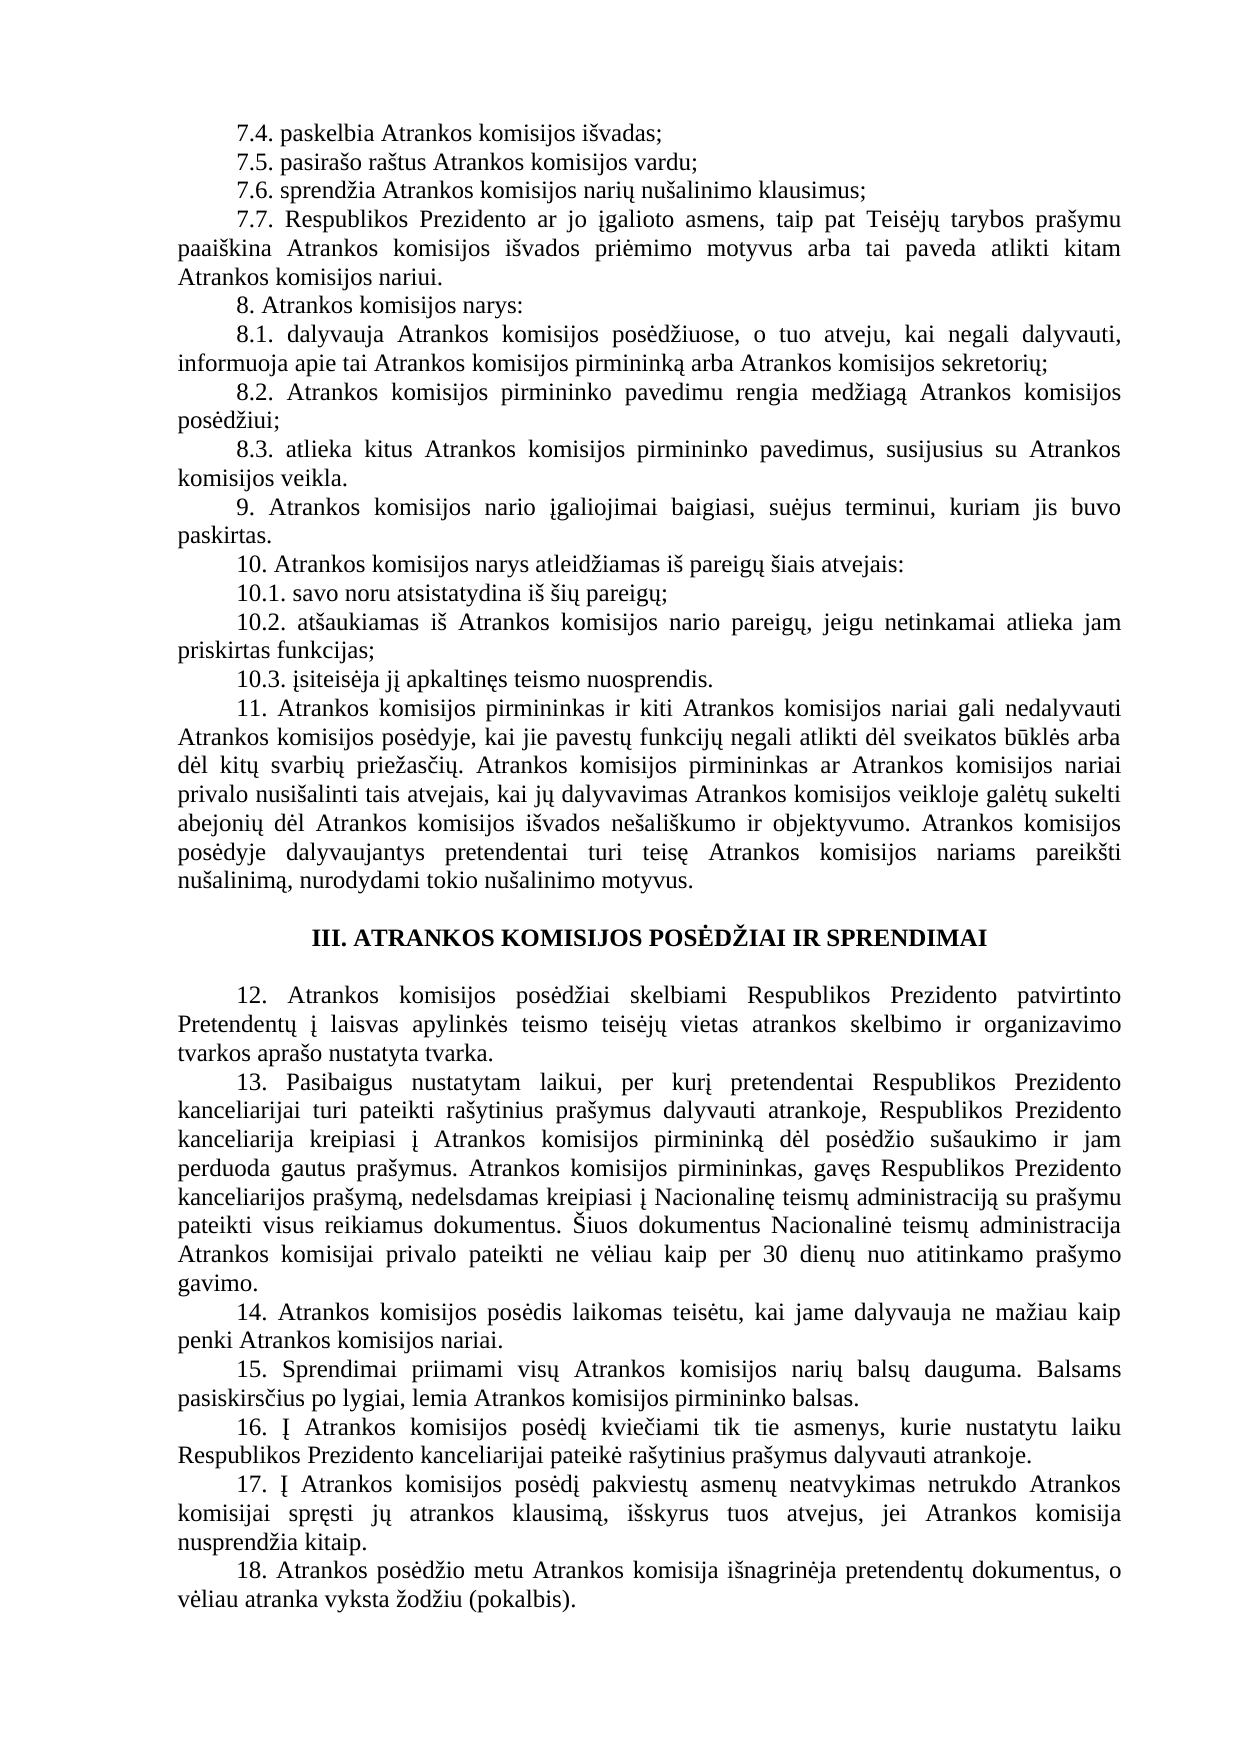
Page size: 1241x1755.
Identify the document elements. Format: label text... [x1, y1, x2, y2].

text 18. Atrankos posėdžio metu Atrankos komisija išnagrinėja pretendentų dokumentus, o vėliau atranka vyksta žodžiu (pokalbis). [177, 1556, 1122, 1613]
text 12. Atrankos komisijos posėdžiai skelbiami Respublikos Prezidento patvirtinto Pretendentų į laisvas apylinkės teismo teisėjų vietas atrankos skelbimo ir organizavimo tvarkos aprašo nustatyta tvarka. [177, 981, 1122, 1067]
text 11. Atrankos komisijos pirmininkas ir kiti Atrankos komisijos nariai gali nedalyvauti Atrankos komisijos posėdyje, kai jie pavestų funkcijų negali atlikti dėl sveikatos būklės arba dėl kitų svarbių priežasčių. Atrankos komisijos pirmininkas ar Atrankos komisijos nariai privalo nusišalinti tais atvejais, kai jų dalyvavimas Atrankos komisijos veikloje galėtų sukelti abejonių dėl Atrankos komisijos išvados nešališkumo ir objektyvumo. Atrankos komisijos posėdyje dalyvaujantys pretendentai turi teisę Atrankos komisijos nariams pareikšti nušalinimą, nurodydami tokio nušalinimo motyvus. [177, 693, 1122, 894]
text 7.6. sprendžia Atrankos komisijos narių nušalinimo klausimus; [177, 176, 1122, 204]
text 10.2. atšaukiamas iš Atrankos komisijos nario pareigų, jeigu netinkamai atlieka jam priskirtas funkcijas; [177, 607, 1122, 664]
text 10.3. įsiteisėja jį apkaltinęs teismo nuosprendis. [177, 664, 1122, 693]
text 9. Atrankos komisijos nario įgaliojimai baigiasi, suėjus terminui, kuriam jis buvo paskirtas. [177, 492, 1122, 549]
text 10. Atrankos komisijos narys atleidžiamas iš pareigų šiais atvejais: [177, 549, 1122, 578]
text 8.3. atlieka kitus Atrankos komisijos pirmininko pavedimus, susijusius su Atrankos komisijos veikla. [177, 434, 1122, 492]
text 7.5. pasirašo raštus Atrankos komisijos vardu; [177, 147, 1122, 176]
text 8.2. Atrankos komisijos pirmininko pavedimu rengia medžiagą Atrankos komisijos posėdžiui; [177, 377, 1122, 434]
text 13. Pasibaigus nustatytam laikui, per kurį pretendentai Respublikos Prezidento kanceliarijai turi pateikti rašytinius prašymus dalyvauti atrankoje, Respublikos Prezidento kanceliarija kreipiasi į Atrankos komisijos pirmininką dėl posėdžio sušaukimo ir jam perduoda gautus prašymus. Atrankos komisijos pirmininkas, gavęs Respublikos Prezidento kanceliarijos prašymą, nedelsdamas kreipiasi į Nacionalinę teismų administraciją su prašymu pateikti visus reikiamus dokumentus. Šiuos dokumentus Nacionalinė teismų administracija Atrankos komisijai privalo pateikti ne vėliau kaip per 30 dienų nuo atitinkamo prašymo gavimo. [177, 1067, 1122, 1297]
text 16. Į Atrankos komisijos posėdį kviečiami tik tie asmenys, kurie nustatytu laiku Respublikos Prezidento kanceliarijai pateikė rašytinius prašymus dalyvauti atrankoje. [177, 1412, 1122, 1469]
text 7.7. Respublikos Prezidento ar jo įgalioto asmens, taip pat Teisėjų tarybos prašymu paaiškina Atrankos komisijos išvados priėmimo motyvus arba tai paveda atlikti kitam Atrankos komisijos nariui. [177, 204, 1122, 291]
text 14. Atrankos komisijos posėdis laikomas teisėtu, kai jame dalyvauja ne mažiau kaip penki Atrankos komisijos nariai. [177, 1297, 1122, 1354]
text III. ATRANKOS KOMISIJOS POSĖDŽIAI IR SPRENDIMAI [177, 923, 1122, 952]
text 17. Į Atrankos komisijos posėdį pakviestų asmenų neatvykimas netrukdo Atrankos komisijai spręsti jų atrankos klausimą, išskyrus tuos atvejus, jei Atrankos komisija nusprendžia kitaip. [177, 1469, 1122, 1556]
text 8. Atrankos komisijos narys: [177, 291, 1122, 319]
text 15. Sprendimai priimami visų Atrankos komisijos narių balsų dauguma. Balsams pasiskirsčius po lygiai, lemia Atrankos komisijos pirmininko balsas. [177, 1354, 1122, 1412]
text 7.4. paskelbia Atrankos komisijos išvadas; [177, 118, 1122, 147]
text 8.1. dalyvauja Atrankos komisijos posėdžiuose, o tuo atveju, kai negali dalyvauti, informuoja apie tai Atrankos komisijos pirmininką arba Atrankos komisijos sekretorių; [177, 319, 1122, 377]
text 10.1. savo noru atsistatydina iš šių pareigų; [177, 578, 1122, 607]
